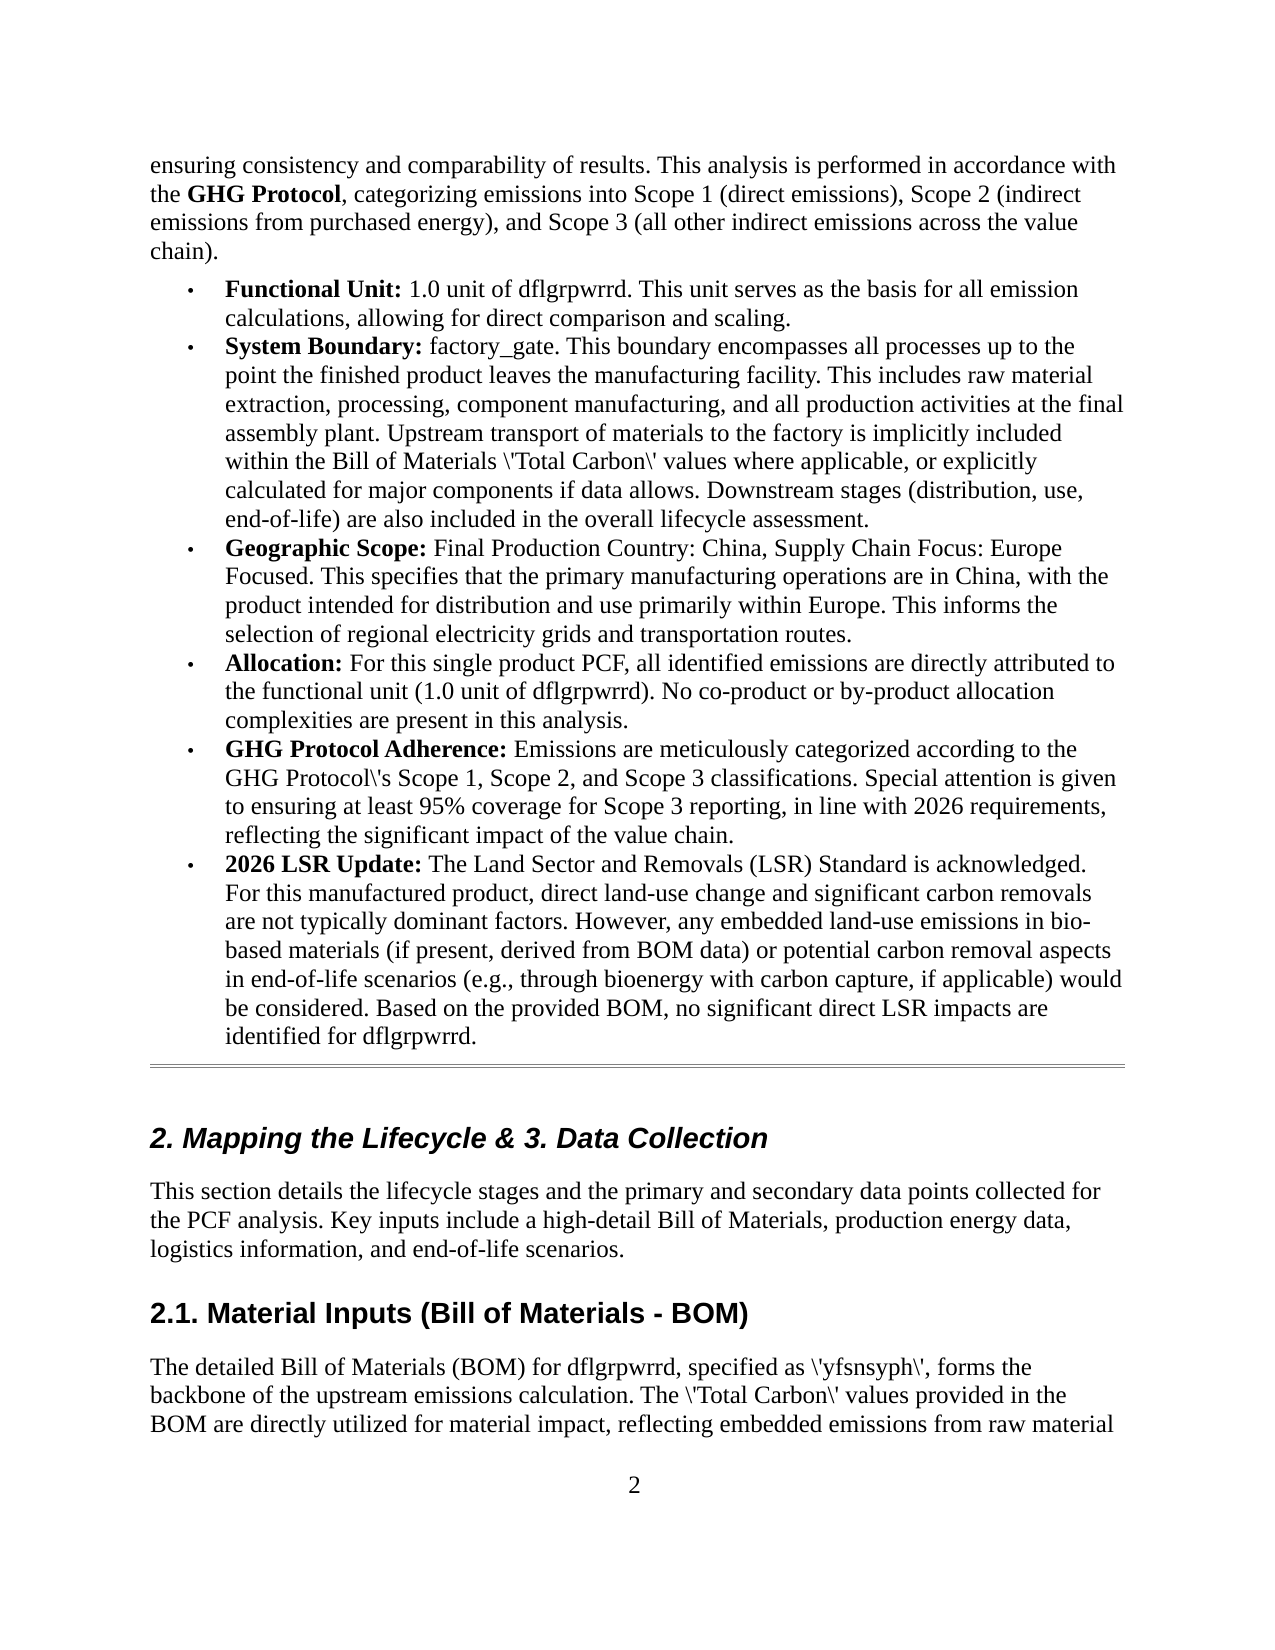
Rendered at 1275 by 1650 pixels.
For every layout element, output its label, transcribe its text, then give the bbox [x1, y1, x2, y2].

list GHG Protocol Adherence: Emissions are meticulously categorized according to the GHG Protocol\'s Scope 1, Scope 2, and Scope 3 classifications. Special attention is given to ensuring at least 95% coverage for Scope 3 reporting, in line with 2026 requirements, reflecting the significant impact of the value chain. [187, 734, 1125, 849]
text This section details the lifecycle stages and the primary and secondary data points collected for the PCF analysis. Key inputs include a high-detail Bill of Materials, production energy data, logistics information, and end-of-life scenarios. [150, 1176, 1125, 1263]
list Allocation: For this single product PCF, all identified emissions are directly attributed to the functional unit (1.0 unit of dflgrpwrrd). No co-product or by-product allocation complexities are present in this analysis. [187, 648, 1125, 734]
list Functional Unit: 1.0 unit of dflgrpwrrd. This unit serves as the basis for all emission calculations, allowing for direct comparison and scaling. [187, 274, 1125, 331]
list System Boundary: factory_gate. This boundary encompasses all processes up to the point the finished product leaves the manufacturing facility. This includes raw material extraction, processing, component manufacturing, and all production activities at the final assembly plant. Upstream transport of materials to the factory is implicitly included within the Bill of Materials \'Total Carbon\' values where applicable, or explicitly calculated for major components if data allows. Downstream stages (distribution, use, end-of-life) are also included in the overall lifecycle assessment. [187, 331, 1125, 533]
text The detailed Bill of Materials (BOM) for dflgrpwrrd, specified as \'yfsnsyph\', forms the backbone of the upstream emissions calculation. The \'Total Carbon\' values provided in the BOM are directly utilized for material impact, reflecting embedded emissions from raw material [150, 1352, 1125, 1438]
text ensuring consistency and comparability of results. This analysis is performed in accordance with the GHG Protocol, categorizing emissions into Scope 1 (direct emissions), Scope 2 (indirect emissions from purchased energy), and Scope 3 (all other indirect emissions across the value chain). [150, 150, 1125, 265]
subtitle 2. Mapping the Lifecycle & 3. Data Collection [150, 1121, 1125, 1155]
list 2026 LSR Update: The Land Sector and Removals (LSR) Standard is acknowledged. For this manufactured product, direct land-use change and significant carbon removals are not typically dominant factors. However, any embedded land-use emissions in bio-based materials (if present, derived from BOM data) or potential carbon removal aspects in end-of-life scenarios (e.g., through bioenergy with carbon capture, if applicable) would be considered. Based on the provided BOM, no significant direct LSR impacts are identified for dflgrpwrrd. [187, 849, 1125, 1050]
list Geographic Scope: Final Production Country: China, Supply Chain Focus: Europe Focused. This specifies that the primary manufacturing operations are in China, with the product intended for distribution and use primarily within Europe. This informs the selection of regional electricity grids and transportation routes. [187, 533, 1125, 648]
subtitle 2.1. Material Inputs (Bill of Materials - BOM) [150, 1297, 1125, 1330]
